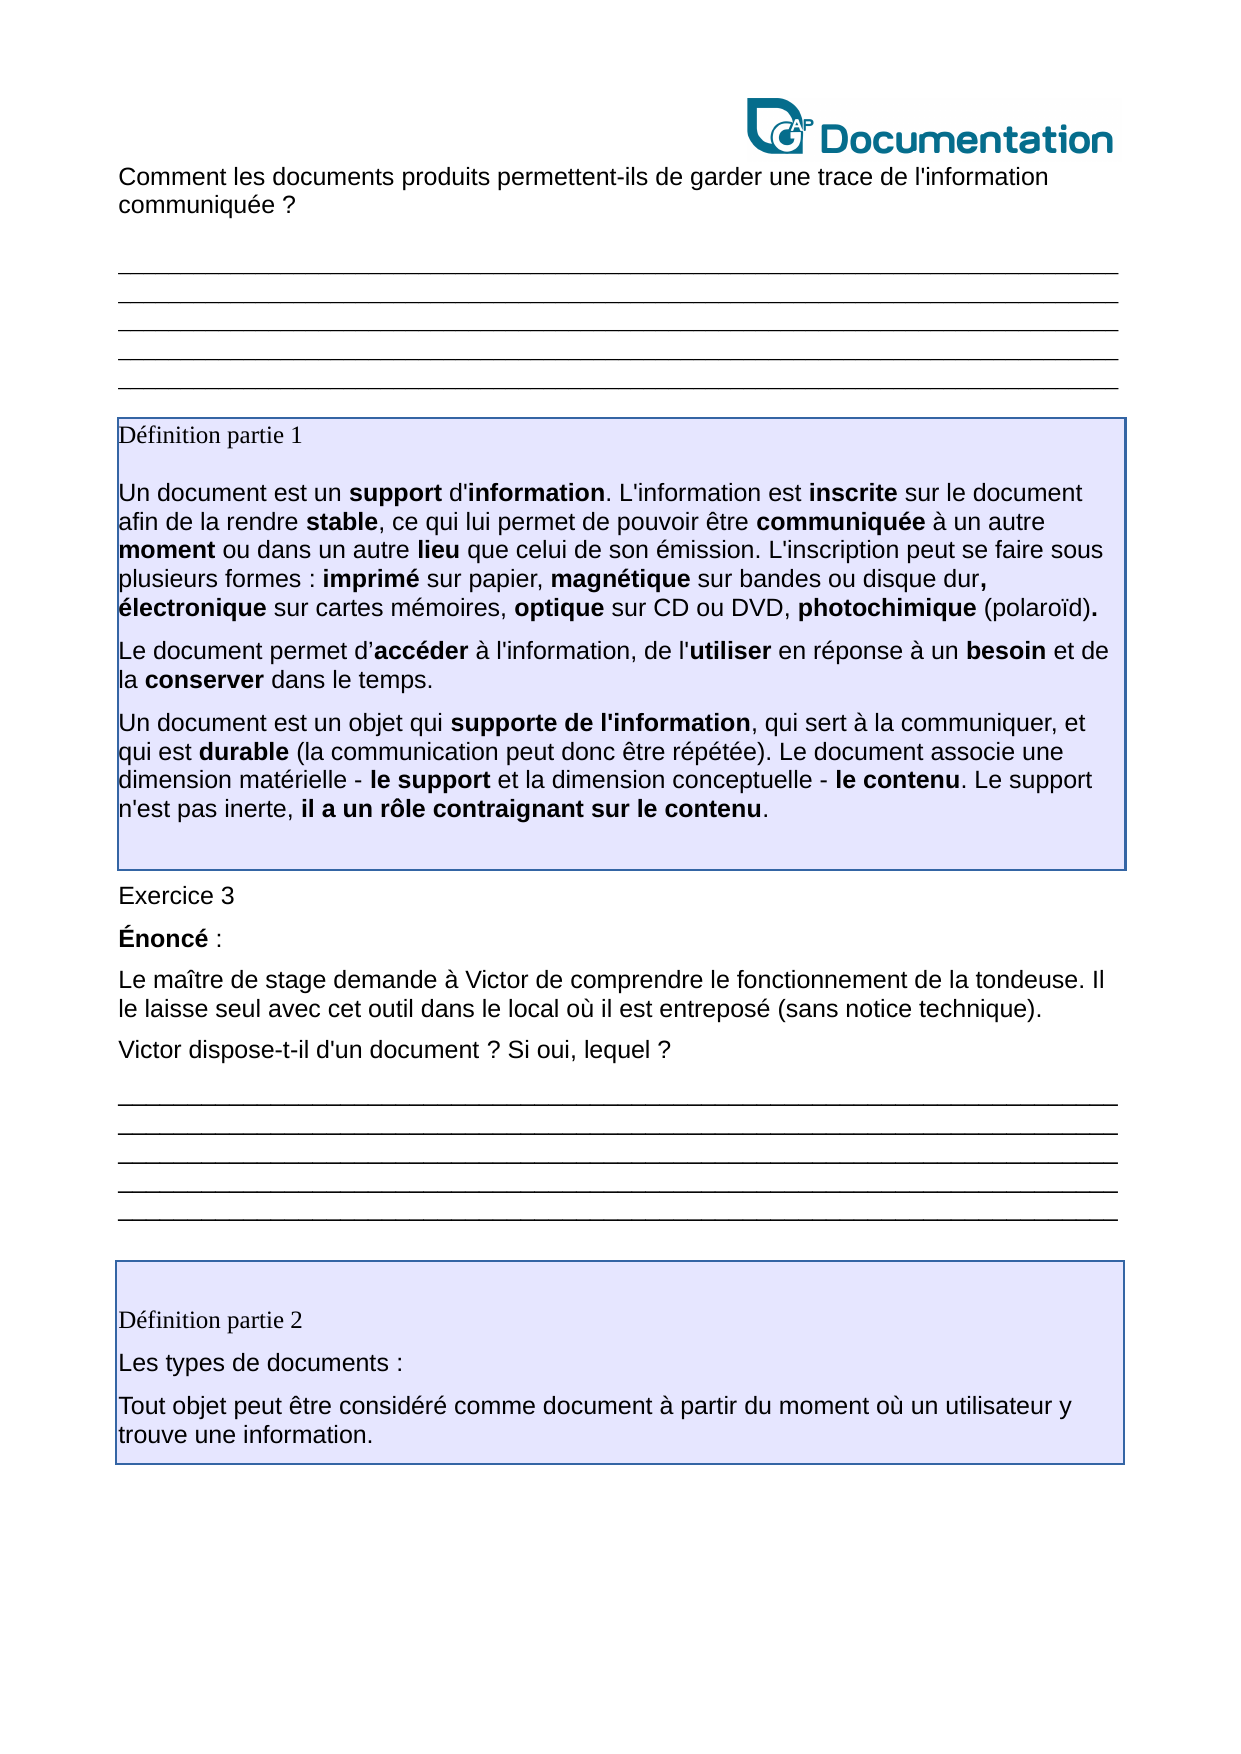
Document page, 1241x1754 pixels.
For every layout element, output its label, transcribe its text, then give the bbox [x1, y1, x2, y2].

text ________________________________________________________________________________________________________________________________________________________________________________________________________________________________________________________________________________________________________________________________________________________________________________________________________________ [118, 248, 1122, 392]
text Victor dispose-t-il d'un document ? Si oui, lequel ? [118, 1035, 1122, 1064]
text ________________________________________________________________________________________________________________________________________________________________________________________________________________________________________________________________________________________________________________________________________________________________________ [118, 1078, 1122, 1222]
text Énoncé : [118, 924, 1122, 953]
text Exercice 3 [118, 881, 1122, 909]
text Le maître de stage demande à Victor de comprendre le fonctionnement de la tondeuse. Il le laisse seul avec cet outil dans le local où il est entreposé (sans notice technique). [118, 965, 1122, 1023]
text Comment les documents produits permettent-ils de garder une trace de l'information communiquée ? [118, 162, 1122, 219]
